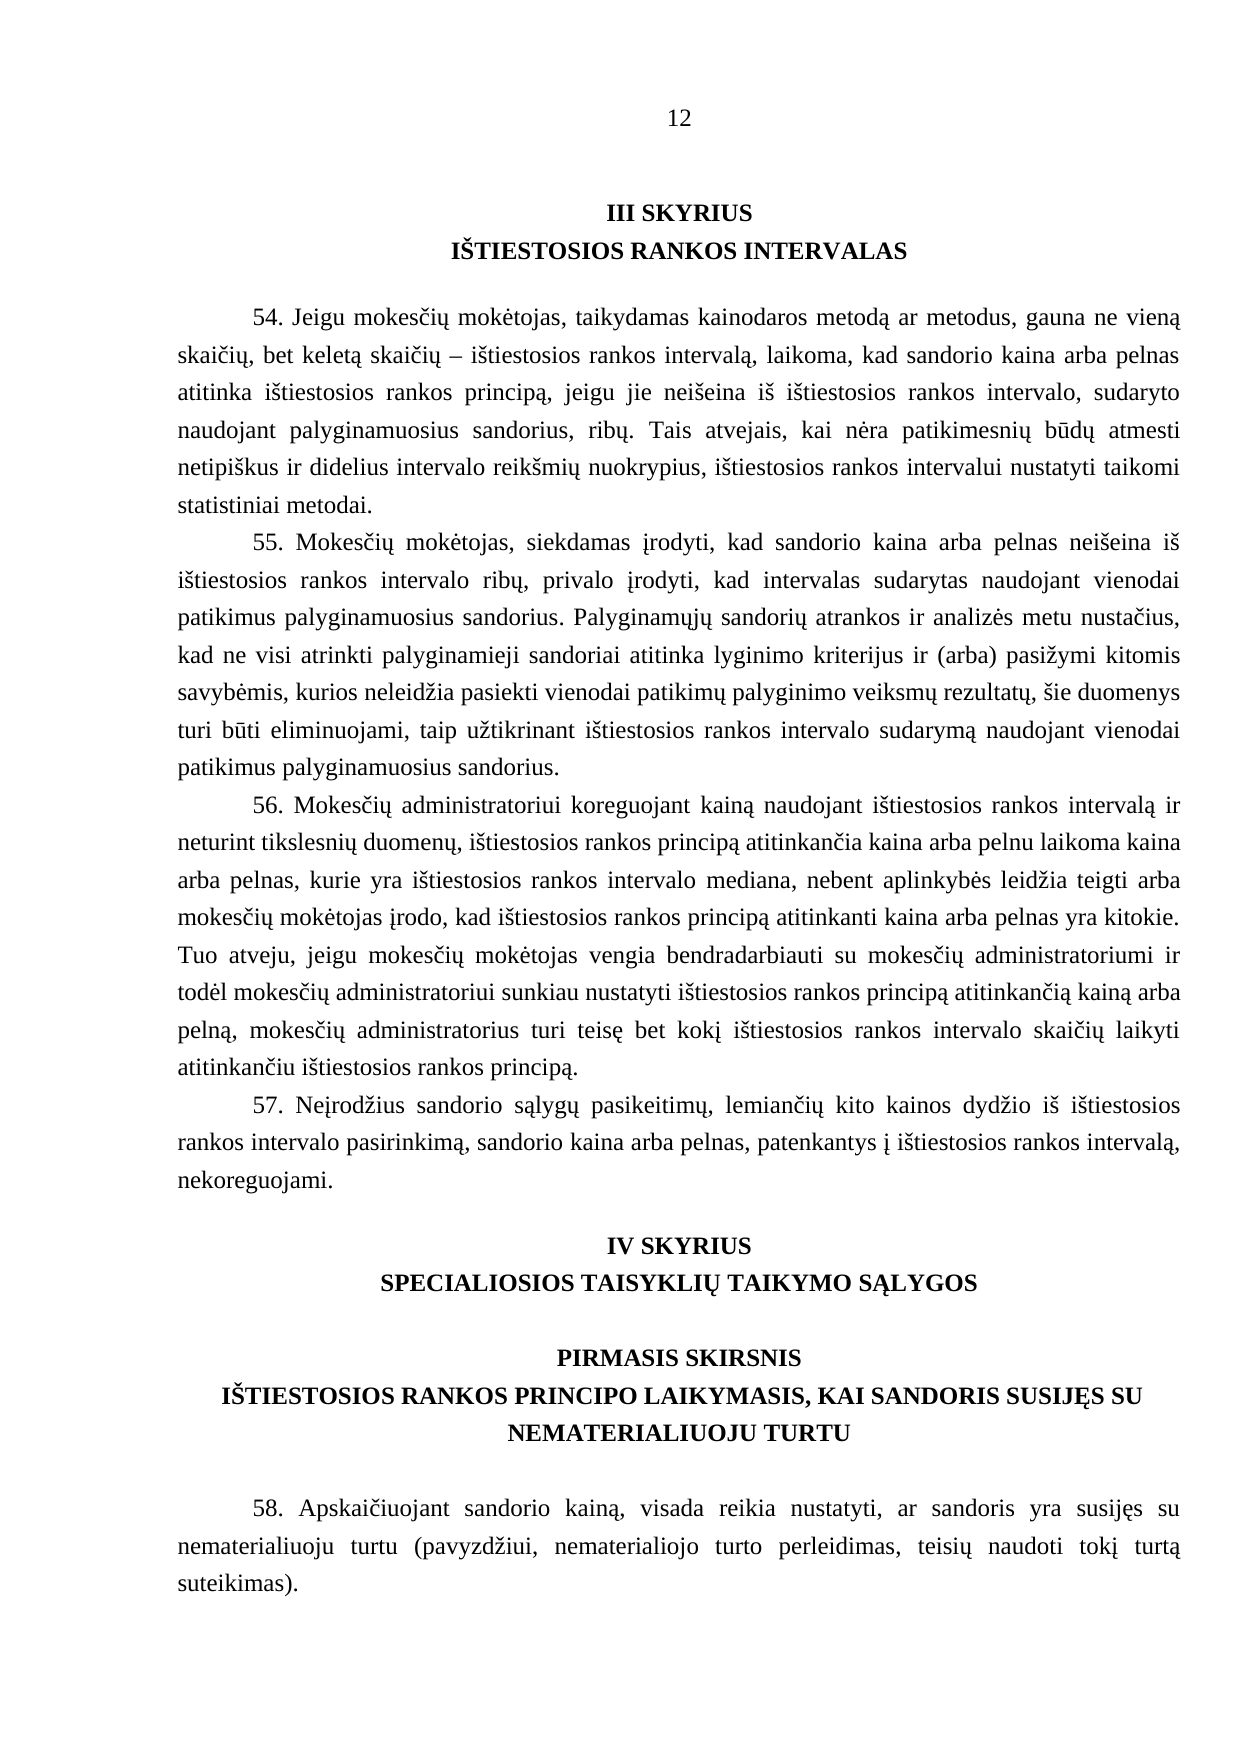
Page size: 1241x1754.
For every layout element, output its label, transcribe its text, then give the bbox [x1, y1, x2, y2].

text 56. Mokesčių administratoriui koreguojant kainą naudojant ištiestosios rankos intervalą ir neturint tikslesnių duomenų, ištiestosios rankos principą atitinkančia kaina arba pelnu laikoma kaina arba pelnas, kurie yra ištiestosios rankos intervalo mediana, nebent aplinkybės leidžia teigti arba mokesčių mokėtojas įrodo, kad ištiestosios rankos principą atitinkanti kaina arba pelnas yra kitokie. Tuo atveju, jeigu mokesčių mokėtojas vengia bendradarbiauti su mokesčių administratoriumi ir todėl mokesčių administratoriui sunkiau nustatyti ištiestosios rankos principą atitinkančią kainą arba pelną, mokesčių administratorius turi teisę bet kokį ištiestosios rankos intervalo skaičių laikyti atitinkančiu ištiestosios rankos principą. [177, 781, 1181, 1081]
text 54. Jeigu mokesčių mokėtojas, taikydamas kainodaros metodą ar metodus, gauna ne vieną skaičių, bet keletą skaičių – ištiestosios rankos intervalą, laikoma, kad sandorio kaina arba pelnas atitinka ištiestosios rankos principą, jeigu jie neišeina iš ištiestosios rankos intervalo, sudaryto naudojant palyginamuosius sandorius, ribų. Tais atvejais, kai nėra patikimesnių būdų atmesti netipiškus ir didelius intervalo reikšmių nuokrypius, ištiestosios rankos intervalui nustatyti taikomi statistiniai metodai. [177, 293, 1181, 518]
text IV SKYRIUS [177, 1222, 1181, 1260]
text III SKYRIUS [177, 190, 1181, 227]
text ištiestosios rankos principo laikymasis, kai SANDORIS susijĘS su Nematerialiuoju turtu [177, 1372, 1181, 1447]
text PIRMASIS SKIRSNIS [177, 1335, 1181, 1372]
text 57. Neįrodžius sandorio sąlygų pasikeitimų, lemiančių kito kainos dydžio iš ištiestosios rankos intervalo pasirinkimą, sandorio kaina arba pelnas, patenkantys į ištiestosios rankos intervalą, nekoreguojami. [177, 1081, 1181, 1193]
text SPECIALIOSIOS TAISYKLIŲ TAIKYMO SĄLYGOS [177, 1260, 1181, 1297]
text 58. Apskaičiuojant sandorio kainą, visada reikia nustatyti, ar sandoris yra susijęs su nematerialiuoju turtu (pavyzdžiui, nematerialiojo turto perleidimas, teisių naudoti tokį turtą suteikimas). [177, 1485, 1181, 1597]
text ištiestosios rankos intervalas [177, 227, 1181, 265]
text 55. Mokesčių mokėtojas, siekdamas įrodyti, kad sandorio kaina arba pelnas neišeina iš ištiestosios rankos intervalo ribų, privalo įrodyti, kad intervalas sudarytas naudojant vienodai patikimus palyginamuosius sandorius. Palyginamųjų sandorių atrankos ir analizės metu nustačius, kad ne visi atrinkti palyginamieji sandoriai atitinka lyginimo kriterijus ir (arba) pasižymi kitomis savybėmis, kurios neleidžia pasiekti vienodai patikimų palyginimo veiksmų rezultatų, šie duomenys turi būti eliminuojami, taip užtikrinant ištiestosios rankos intervalo sudarymą naudojant vienodai patikimus palyginamuosius sandorius. [177, 518, 1181, 781]
